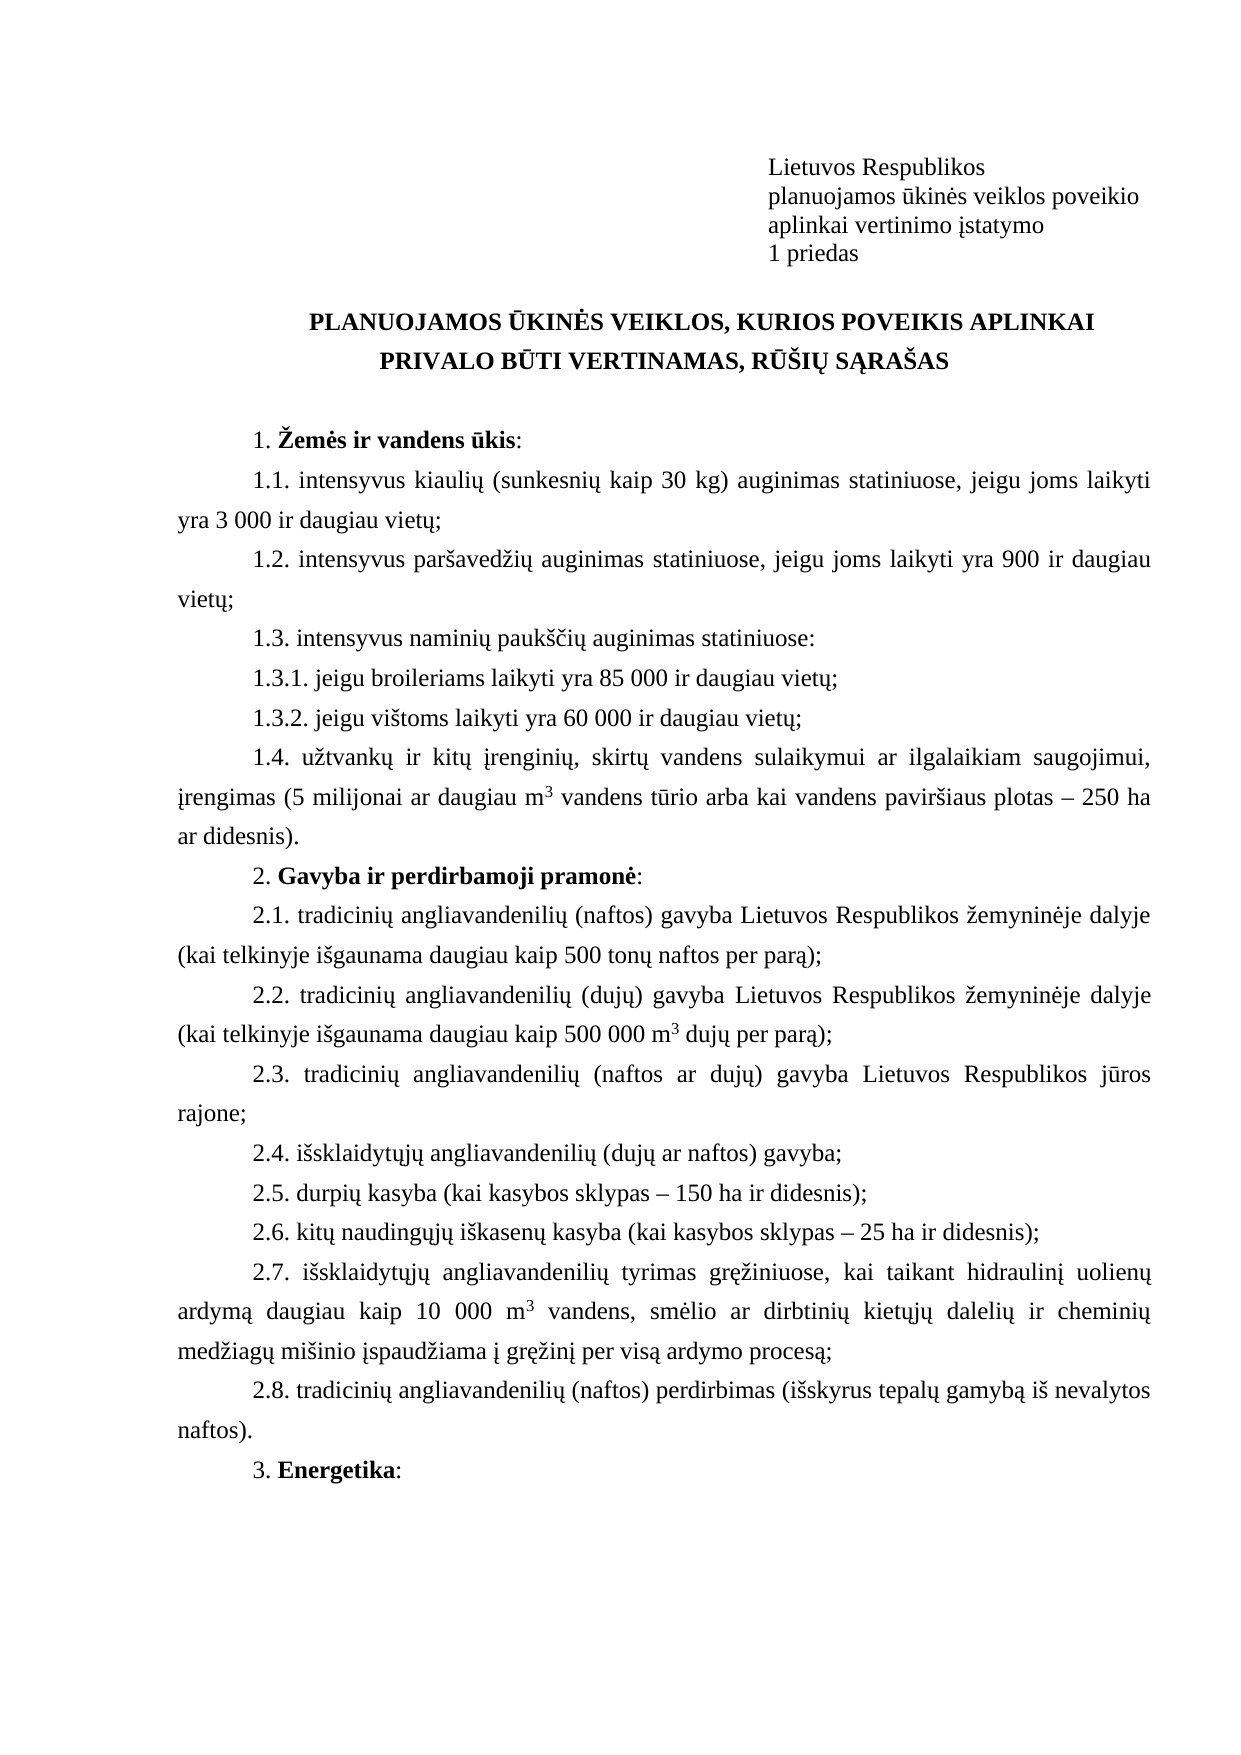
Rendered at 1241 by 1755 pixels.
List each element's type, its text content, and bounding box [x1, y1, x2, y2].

text 1. Žemės ir vandens ūkis: [177, 415, 1152, 454]
text aplinkai vertinimo įstatymo [768, 210, 1152, 238]
text 2.3. tradicinių angliavandenilių (naftos ar dujų) gavyba Lietuvos Respublikos jūros rajone; [177, 1048, 1152, 1127]
text 1 priedas [768, 238, 1152, 267]
text 1.4. užtvankų ir kitų įrenginių, skirtų vandens sulaikymui ar ilgalaikiam saugojimui, įrengimas (5 milijonai ar daugiau m3 vandens tūrio arba kai vandens paviršiaus plotas – 250 ha ar didesnis). [177, 731, 1152, 850]
text 2.8. tradicinių angliavandenilių (naftos) perdirbimas (išskyrus tepalų gamybą iš nevalytos naftos). [177, 1365, 1152, 1444]
text 1.3. intensyvus naminių paukščių auginimas statiniuose: [177, 613, 1152, 652]
text 1.1. intensyvus kiaulių (sunkesnių kaip 30 kg) auginimas statiniuose, jeigu joms laikyti yra 3 000 ir daugiau vietų; [177, 454, 1152, 533]
text 1.3.2. jeigu vištoms laikyti yra 60 000 ir daugiau vietų; [177, 692, 1152, 731]
text 2.1. tradicinių angliavandenilių (naftos) gavyba Lietuvos Respublikos žemyninėje dalyje (kai telkinyje išgaunama daugiau kaip 500 tonų naftos per parą); [177, 890, 1152, 969]
text 2.2. tradicinių angliavandenilių (dujų) gavyba Lietuvos Respublikos žemyninėje dalyje (kai telkinyje išgaunama daugiau kaip 500 000 m3 dujų per parą); [177, 969, 1152, 1048]
text 2. Gavyba ir perdirbamoji pramonė: [177, 850, 1152, 890]
text 2.6. kitų naudingųjų iškasenų kasyba (kai kasybos sklypas – 25 ha ir didesnis); [177, 1206, 1152, 1246]
text 1.2. intensyvus paršavedžių auginimas statiniuose, jeigu joms laikyti yra 900 ir daugiau vietų; [177, 533, 1152, 613]
text 1.3.1. jeigu broileriams laikyti yra 85 000 ir daugiau vietų; [177, 652, 1152, 692]
text PLANUOJAMOS ŪKINĖS VEIKLOS, KURIOS POVEIKIS APLINKAI PRIVALO BŪTI VERTINAMAS, RŪŠIŲ SĄRAŠAS [177, 296, 1152, 375]
text 2.5. durpių kasyba (kai kasybos sklypas – 150 ha ir didesnis); [177, 1167, 1152, 1206]
text 2.4. išsklaidytųjų angliavandenilių (dujų ar naftos) gavyba; [177, 1127, 1152, 1167]
text planuojamos ūkinės veiklos poveikio [768, 181, 1152, 210]
text 3. Energetika: [177, 1444, 1152, 1483]
text Lietuvos Respublikos [768, 152, 1152, 181]
text 2.7. išsklaidytųjų angliavandenilių tyrimas gręžiniuose, kai taikant hidraulinį uolienų ardymą daugiau kaip 10 000 m3 vandens, smėlio ar dirbtinių kietųjų dalelių ir cheminių medžiagų mišinio įspaudžiama į gręžinį per visą ardymo procesą; [177, 1246, 1152, 1365]
